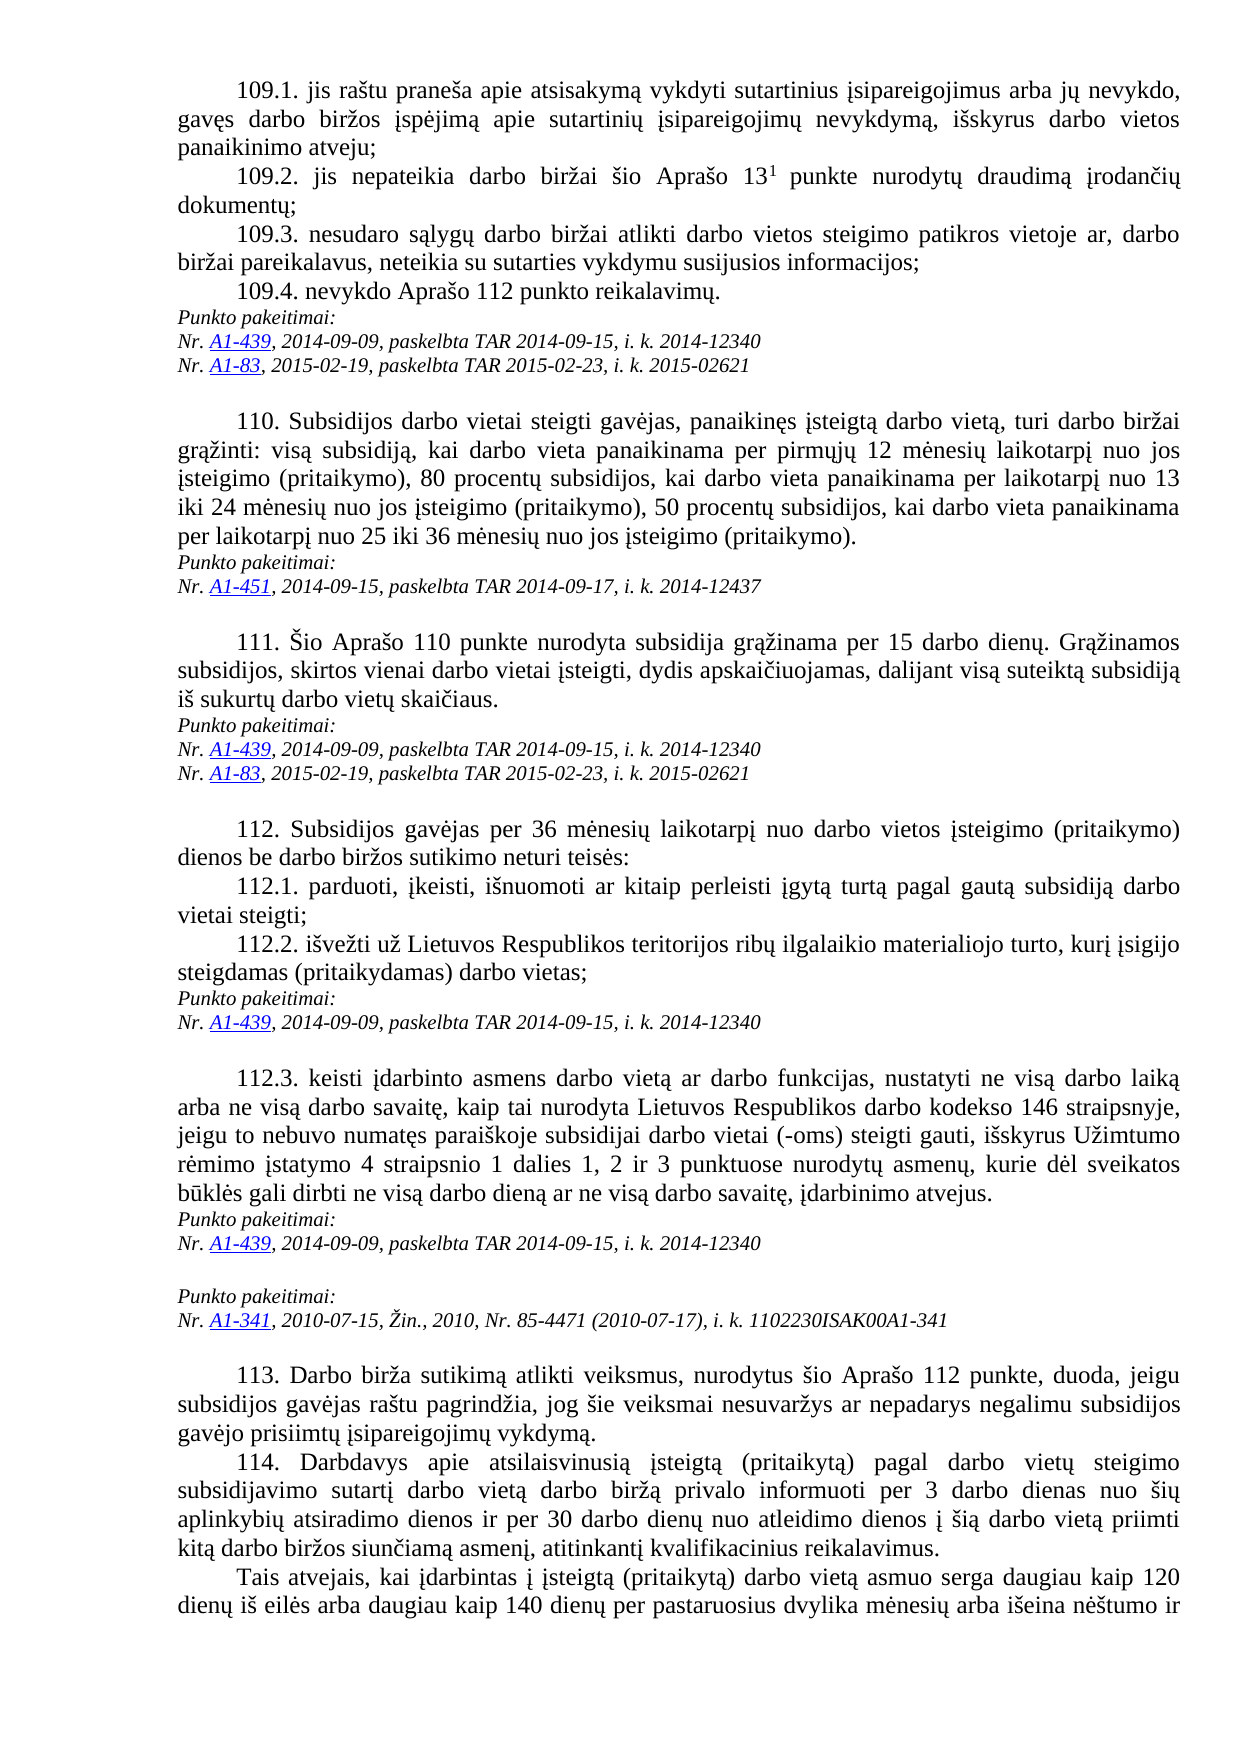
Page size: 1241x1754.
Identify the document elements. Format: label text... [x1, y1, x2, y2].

text 112. Subsidijos gavėjas per 36 mėnesių laikotarpį nuo darbo vietos įsteigimo (pritaikymo) dienos be darbo biržos sutikimo neturi teisės: [177, 814, 1181, 871]
text Nr. A1-439, 2014-09-09, paskelbta TAR 2014-09-15, i. k. 2014-12340 [177, 1010, 1181, 1034]
text Nr. A1-451, 2014-09-15, paskelbta TAR 2014-09-17, i. k. 2014-12437 [177, 574, 1181, 598]
text 109.3. nesudaro sąlygų darbo biržai atlikti darbo vietos steigimo patikros vietoje ar, darbo biržai pareikalavus, neteikia su sutarties vykdymu susijusios informacijos; [177, 219, 1181, 276]
text Tais atvejais, kai įdarbintas į įsteigtą (pritaikytą) darbo vietą asmuo serga daugiau kaip 120 dienų iš eilės arba daugiau kaip 140 dienų per pastaruosius dvylika mėnesių arba išeina nėštumo ir [177, 1562, 1181, 1619]
text Punkto pakeitimai: [177, 550, 1181, 574]
text Nr. A1-83, 2015-02-19, paskelbta TAR 2015-02-23, i. k. 2015-02621 [177, 761, 1181, 785]
text Nr. A1-83, 2015-02-19, paskelbta TAR 2015-02-23, i. k. 2015-02621 [177, 353, 1181, 377]
text Punkto pakeitimai: [177, 986, 1181, 1010]
text Nr. A1-439, 2014-09-09, paskelbta TAR 2014-09-15, i. k. 2014-12340 [177, 329, 1181, 353]
text 112.3. keisti įdarbinto asmens darbo vietą ar darbo funkcijas, nustatyti ne visą darbo laiką arba ne visą darbo savaitę, kaip tai nurodyta Lietuvos Respublikos darbo kodekso 146 straipsnyje, jeigu to nebuvo numatęs paraiškoje subsidijai darbo vietai (-oms) steigti gauti, išskyrus Užimtumo rėmimo įstatymo 4 straipsnio 1 dalies 1, 2 ir 3 punktuose nurodytų asmenų, kurie dėl sveikatos būklės gali dirbti ne visą darbo dieną ar ne visą darbo savaitę, įdarbinimo atvejus. [177, 1063, 1181, 1207]
text Punkto pakeitimai: [177, 1207, 1181, 1231]
text Punkto pakeitimai: [177, 1284, 1181, 1308]
text Nr. A1-439, 2014-09-09, paskelbta TAR 2014-09-15, i. k. 2014-12340 [177, 1231, 1181, 1255]
text 113. Darbo birža sutikimą atlikti veiksmus, nurodytus šio Aprašo 112 punkte, duoda, jeigu subsidijos gavėjas raštu pagrindžia, jog šie veiksmai nesuvaržys ar nepadarys negalimu subsidijos gavėjo prisiimtų įsipareigojimų vykdymą. [177, 1361, 1181, 1447]
text 112.1. parduoti, įkeisti, išnuomoti ar kitaip perleisti įgytą turtą pagal gautą subsidiją darbo vietai steigti; [177, 871, 1181, 929]
text 109.2. jis nepateikia darbo biržai šio Aprašo 131 punkte nurodytų draudimą įrodančių dokumentų; [177, 161, 1181, 219]
text 109.1. jis raštu praneša apie atsisakymą vykdyti sutartinius įsipareigojimus arba jų nevykdo, gavęs darbo biržos įspėjimą apie sutartinių įsipareigojimų nevykdymą, išskyrus darbo vietos panaikinimo atveju; [177, 75, 1181, 161]
text Nr. A1-341, 2010-07-15, Žin., 2010, Nr. 85-4471 (2010-07-17), i. k. 1102230ISAK00A1-341 [177, 1308, 1181, 1332]
text 110. Subsidijos darbo vietai steigti gavėjas, panaikinęs įsteigtą darbo vietą, turi darbo biržai grąžinti: visą subsidiją, kai darbo vieta panaikinama per pirmųjų 12 mėnesių laikotarpį nuo jos įsteigimo (pritaikymo), 80 procentų subsidijos, kai darbo vieta panaikinama per laikotarpį nuo 13 iki 24 mėnesių nuo jos įsteigimo (pritaikymo), 50 procentų subsidijos, kai darbo vieta panaikinama per laikotarpį nuo 25 iki 36 mėnesių nuo jos įsteigimo (pritaikymo). [177, 406, 1181, 550]
text 114. Darbdavys apie atsilaisvinusią įsteigtą (pritaikytą) pagal darbo vietų steigimo subsidijavimo sutartį darbo vietą darbo biržą privalo informuoti per 3 darbo dienas nuo šių aplinkybių atsiradimo dienos ir per 30 darbo dienų nuo atleidimo dienos į šią darbo vietą priimti kitą darbo biržos siunčiamą asmenį, atitinkantį kvalifikacinius reikalavimus. [177, 1447, 1181, 1562]
text Nr. A1-439, 2014-09-09, paskelbta TAR 2014-09-15, i. k. 2014-12340 [177, 737, 1181, 761]
text 111. Šio Aprašo 110 punkte nurodyta subsidija grąžinama per 15 darbo dienų. Grąžinamos subsidijos, skirtos vienai darbo vietai įsteigti, dydis apskaičiuojamas, dalijant visą suteiktą subsidiją iš sukurtų darbo vietų skaičiaus. [177, 627, 1181, 713]
text 109.4. nevykdo Aprašo 112 punkto reikalavimų. [177, 276, 1181, 305]
text Punkto pakeitimai: [177, 305, 1181, 329]
text 112.2. išvežti už Lietuvos Respublikos teritorijos ribų ilgalaikio materialiojo turto, kurį įsigijo steigdamas (pritaikydamas) darbo vietas; [177, 929, 1181, 986]
text Punkto pakeitimai: [177, 713, 1181, 737]
